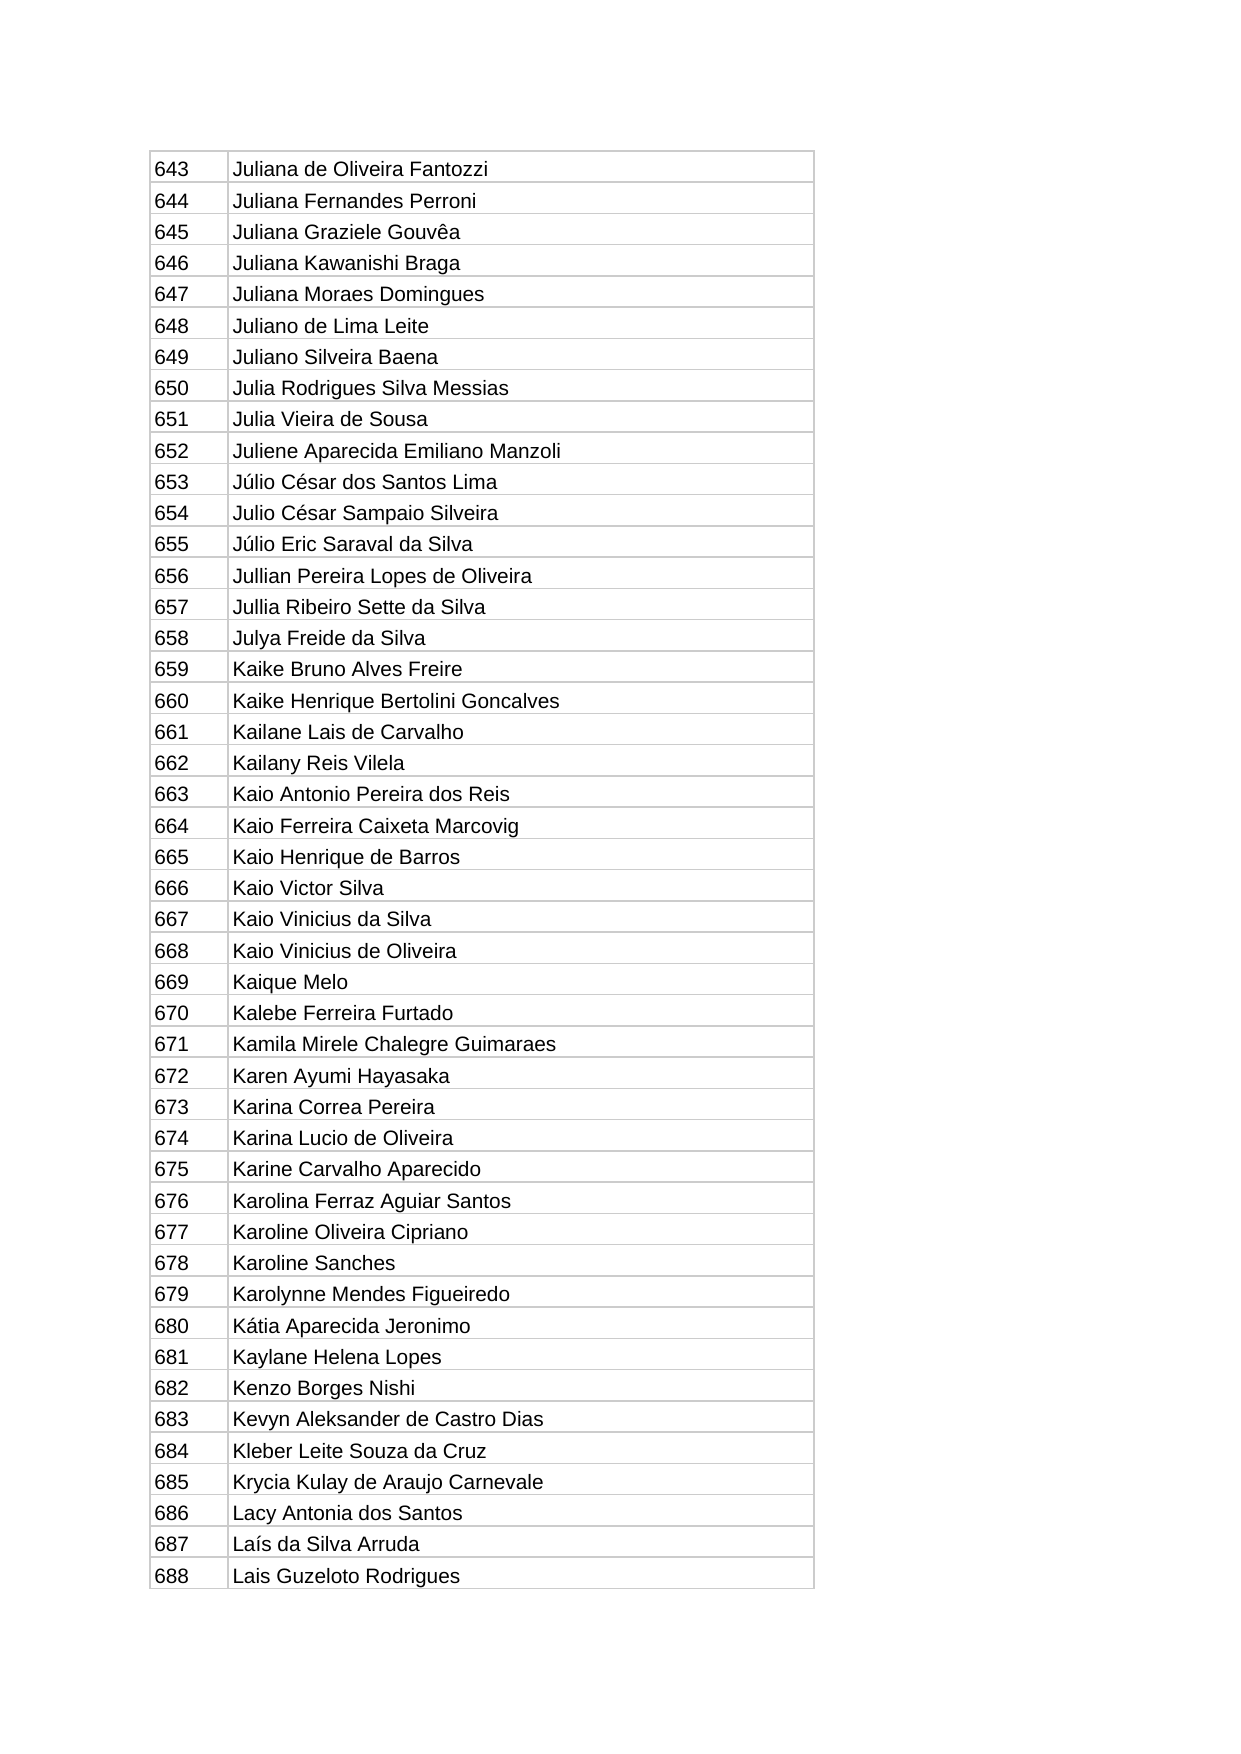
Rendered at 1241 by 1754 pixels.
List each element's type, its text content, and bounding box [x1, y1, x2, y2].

table_cell Juliana Graziele Gouvêa [229, 214, 813, 244]
table_cell 677 [151, 1214, 227, 1244]
table_cell Kaio Victor Silva [229, 870, 813, 900]
table_cell 652 [151, 433, 227, 462]
table_cell Kevyn Aleksander de Castro Dias [229, 1402, 813, 1431]
table_cell Karoline Oliveira Cipriano [229, 1214, 813, 1244]
table_cell Kleber Leite Souza da Cruz [229, 1433, 813, 1462]
table_cell Karina Lucio de Oliveira [229, 1120, 813, 1150]
table_cell 643 [151, 152, 227, 181]
table_cell 667 [151, 902, 227, 931]
table_cell 655 [151, 527, 227, 556]
table_cell Kailany Reis Vilela [229, 745, 813, 775]
table_cell 651 [151, 402, 227, 431]
table_cell 644 [151, 183, 227, 212]
table_cell Jullia Ribeiro Sette da Silva [229, 589, 813, 619]
table_cell Juliana Kawanishi Braga [229, 245, 813, 275]
table_cell 658 [151, 620, 227, 650]
table_cell 679 [151, 1277, 227, 1306]
table_cell 670 [151, 995, 227, 1025]
table_cell 646 [151, 245, 227, 275]
table_cell 660 [151, 683, 227, 712]
table_cell 645 [151, 214, 227, 244]
table_cell Karine Carvalho Aparecido [229, 1152, 813, 1181]
table_cell Laís da Silva Arruda [229, 1527, 813, 1556]
table_cell Kalebe Ferreira Furtado [229, 995, 813, 1025]
table_cell 648 [151, 308, 227, 337]
table_cell 685 [151, 1464, 227, 1494]
table_cell Kaio Antonio Pereira dos Reis [229, 777, 813, 806]
table_cell 688 [151, 1558, 227, 1587]
table_cell Julia Rodrigues Silva Messias [229, 370, 813, 400]
table_cell Krycia Kulay de Araujo Carnevale [229, 1464, 813, 1494]
table_cell Kaique Melo [229, 964, 813, 994]
table_cell Kaio Henrique de Barros [229, 839, 813, 869]
table_cell Júlio César dos Santos Lima [229, 464, 813, 494]
table_cell 673 [151, 1089, 227, 1119]
table_cell 675 [151, 1152, 227, 1181]
table_cell 672 [151, 1058, 227, 1087]
table_cell Karolina Ferraz Aguiar Santos [229, 1183, 813, 1212]
table_cell Jullian Pereira Lopes de Oliveira [229, 558, 813, 587]
table_cell 684 [151, 1433, 227, 1462]
table_cell Kaio Ferreira Caixeta Marcovig [229, 808, 813, 837]
table_cell Juliana Fernandes Perroni [229, 183, 813, 212]
table_cell 661 [151, 714, 227, 744]
table_cell Kaike Bruno Alves Freire [229, 652, 813, 681]
table_cell Lacy Antonia dos Santos [229, 1495, 813, 1525]
table_cell Júlio Eric Saraval da Silva [229, 527, 813, 556]
table_cell Juliano de Lima Leite [229, 308, 813, 337]
table_cell 682 [151, 1370, 227, 1400]
table_cell 656 [151, 558, 227, 587]
table_cell Julia Vieira de Sousa [229, 402, 813, 431]
table_cell Juliana de Oliveira Fantozzi [229, 152, 813, 181]
table_cell Karoline Sanches [229, 1245, 813, 1275]
table_cell 650 [151, 370, 227, 400]
table_cell Juliene Aparecida Emiliano Manzoli [229, 433, 813, 462]
table_cell 687 [151, 1527, 227, 1556]
table_cell Kaio Vinicius de Oliveira [229, 933, 813, 962]
table_cell 659 [151, 652, 227, 681]
table_cell 681 [151, 1339, 227, 1369]
table_cell 680 [151, 1308, 227, 1337]
table_cell 647 [151, 277, 227, 306]
table_cell Karolynne Mendes Figueiredo [229, 1277, 813, 1306]
table_cell Karen Ayumi Hayasaka [229, 1058, 813, 1087]
table_cell 678 [151, 1245, 227, 1275]
table_cell 683 [151, 1402, 227, 1431]
table_cell Kailane Lais de Carvalho [229, 714, 813, 744]
table_cell Juliano Silveira Baena [229, 339, 813, 369]
table_cell 665 [151, 839, 227, 869]
table_cell 674 [151, 1120, 227, 1150]
table_cell Karina Correa Pereira [229, 1089, 813, 1119]
table_cell 657 [151, 589, 227, 619]
table_cell Julio César Sampaio Silveira [229, 495, 813, 525]
table_cell 671 [151, 1027, 227, 1056]
table_cell 664 [151, 808, 227, 837]
table_cell Kaike Henrique Bertolini Goncalves [229, 683, 813, 712]
table_cell 662 [151, 745, 227, 775]
table_cell 676 [151, 1183, 227, 1212]
table_cell 668 [151, 933, 227, 962]
table_cell Kenzo Borges Nishi [229, 1370, 813, 1400]
table_cell Julya Freide da Silva [229, 620, 813, 650]
table_cell 669 [151, 964, 227, 994]
table_cell Kátia Aparecida Jeronimo [229, 1308, 813, 1337]
table_cell 649 [151, 339, 227, 369]
table_cell Juliana Moraes Domingues [229, 277, 813, 306]
table_cell Lais Guzeloto Rodrigues [229, 1558, 813, 1587]
table_cell Kaio Vinicius da Silva [229, 902, 813, 931]
table_cell 653 [151, 464, 227, 494]
table_cell Kamila Mirele Chalegre Guimaraes [229, 1027, 813, 1056]
table_cell 686 [151, 1495, 227, 1525]
table_cell 666 [151, 870, 227, 900]
table_cell 654 [151, 495, 227, 525]
table_cell 663 [151, 777, 227, 806]
table_cell Kaylane Helena Lopes [229, 1339, 813, 1369]
